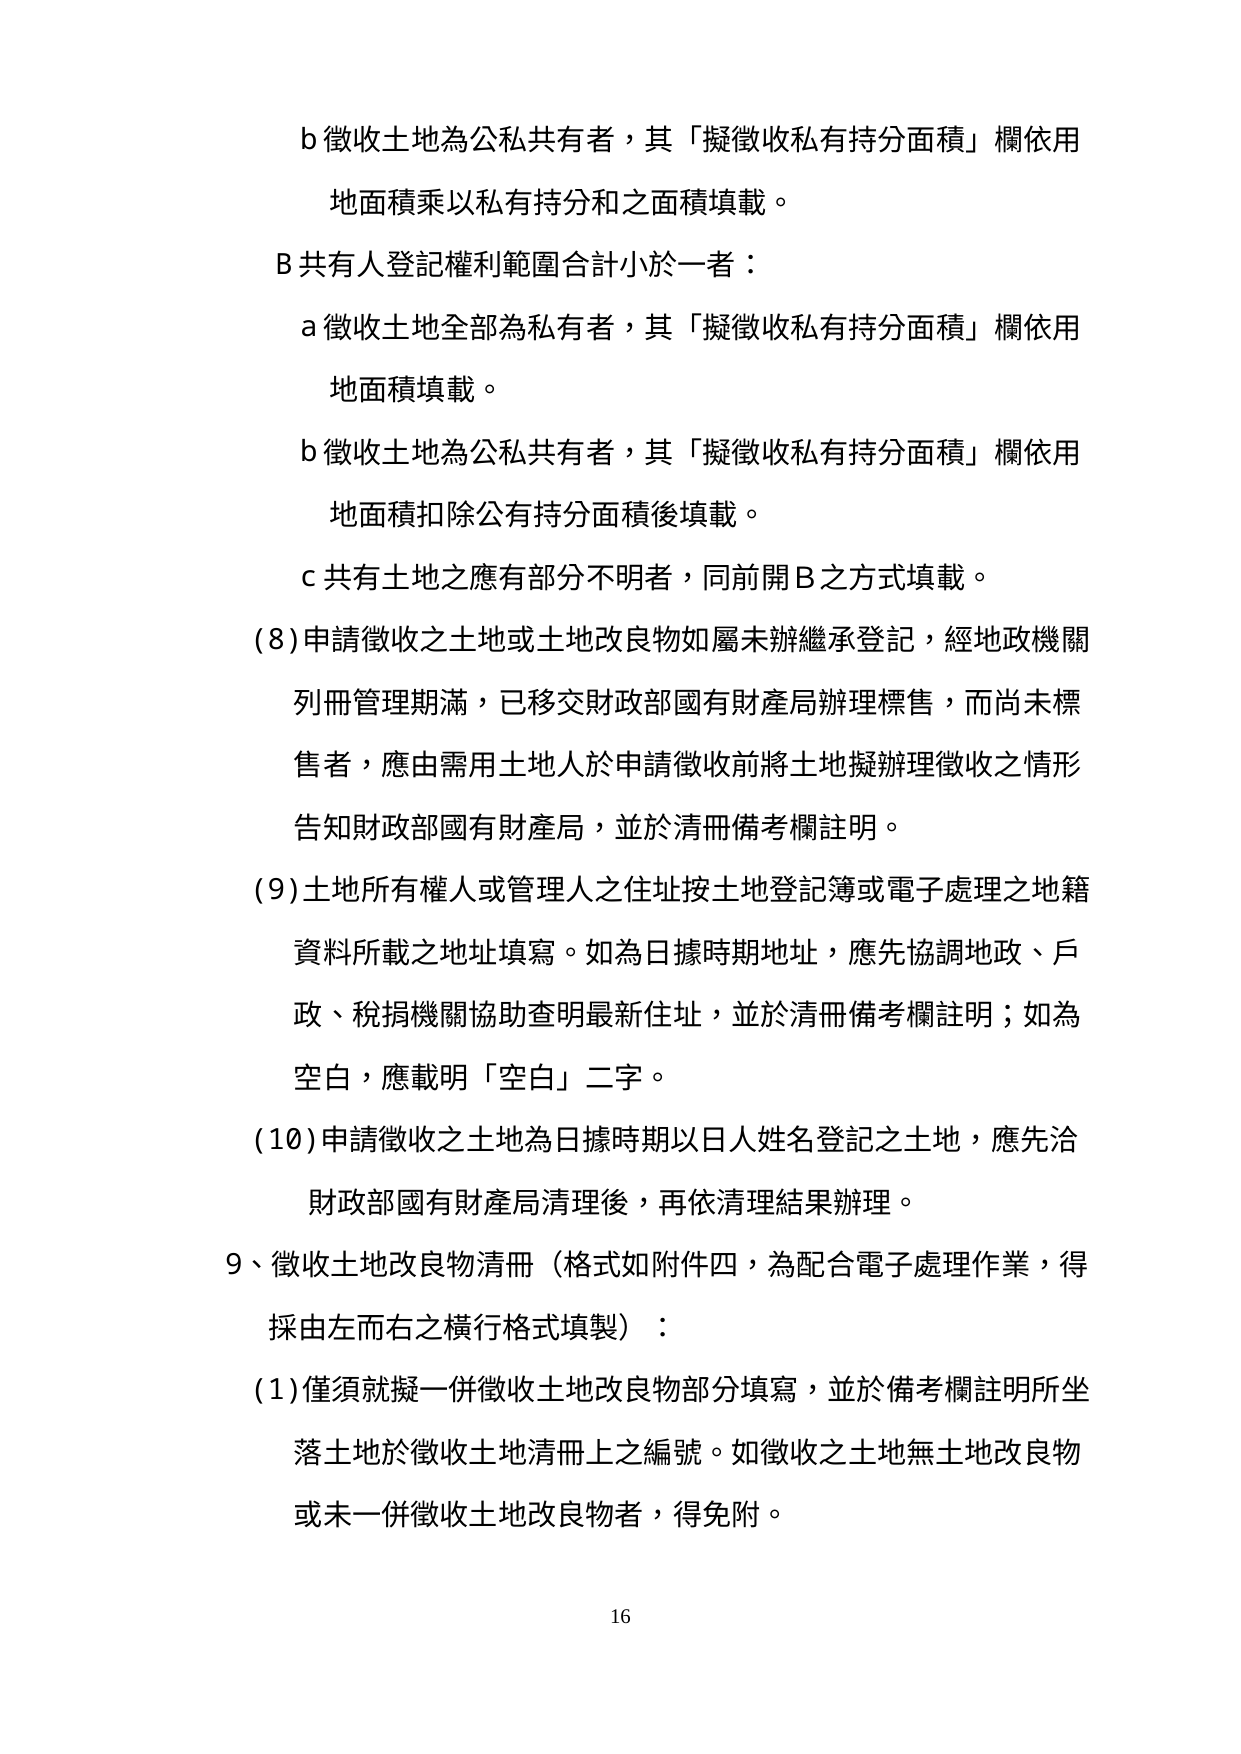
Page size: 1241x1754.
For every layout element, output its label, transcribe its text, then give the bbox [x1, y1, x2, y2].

text b徵收土地為公私共有者，其「擬徵收私有持分面積」欄依用地面積乘以私有持分和之面積填載。 [300, 96, 1090, 221]
text a徵收土地全部為私有者，其「擬徵收私有持分面積」欄依用地面積填載。 [300, 284, 1090, 409]
text 9、徵收土地改良物清冊（格式如附件四，為配合電子處理作業，得採由左而右之橫行格式填製）： [225, 1221, 1090, 1346]
text c共有土地之應有部分不明者，同前開Ｂ之方式填載。 [300, 534, 1090, 596]
text (9)土地所有權人或管理人之住址按土地登記簿或電子處理之地籍資料所載之地址填寫。如為日據時期地址，應先協調地政、戶政、稅捐機關協助查明最新住址，並於清冊備考欄註明；如為空白，應載明「空白」二字。 [250, 846, 1090, 1096]
text (10)申請徵收之土地為日據時期以日人姓名登記之土地，應先洽財政部國有財產局清理後，再依清理結果辦理。 [250, 1096, 1090, 1221]
text B共有人登記權利範圍合計小於一者： [275, 221, 1090, 284]
text b徵收土地為公私共有者，其「擬徵收私有持分面積」欄依用地面積扣除公有持分面積後填載。 [300, 409, 1090, 534]
text (1)僅須就擬一併徵收土地改良物部分填寫，並於備考欄註明所坐落土地於徵收土地清冊上之編號。如徵收之土地無土地改良物或未一併徵收土地改良物者，得免附。 [250, 1346, 1090, 1534]
text (8)申請徵收之土地或土地改良物如屬未辦繼承登記，經地政機關列冊管理期滿，已移交財政部國有財產局辦理標售，而尚未標售者，應由需用土地人於申請徵收前將土地擬辦理徵收之情形告知財政部國有財產局，並於清冊備考欄註明。 [250, 596, 1090, 846]
